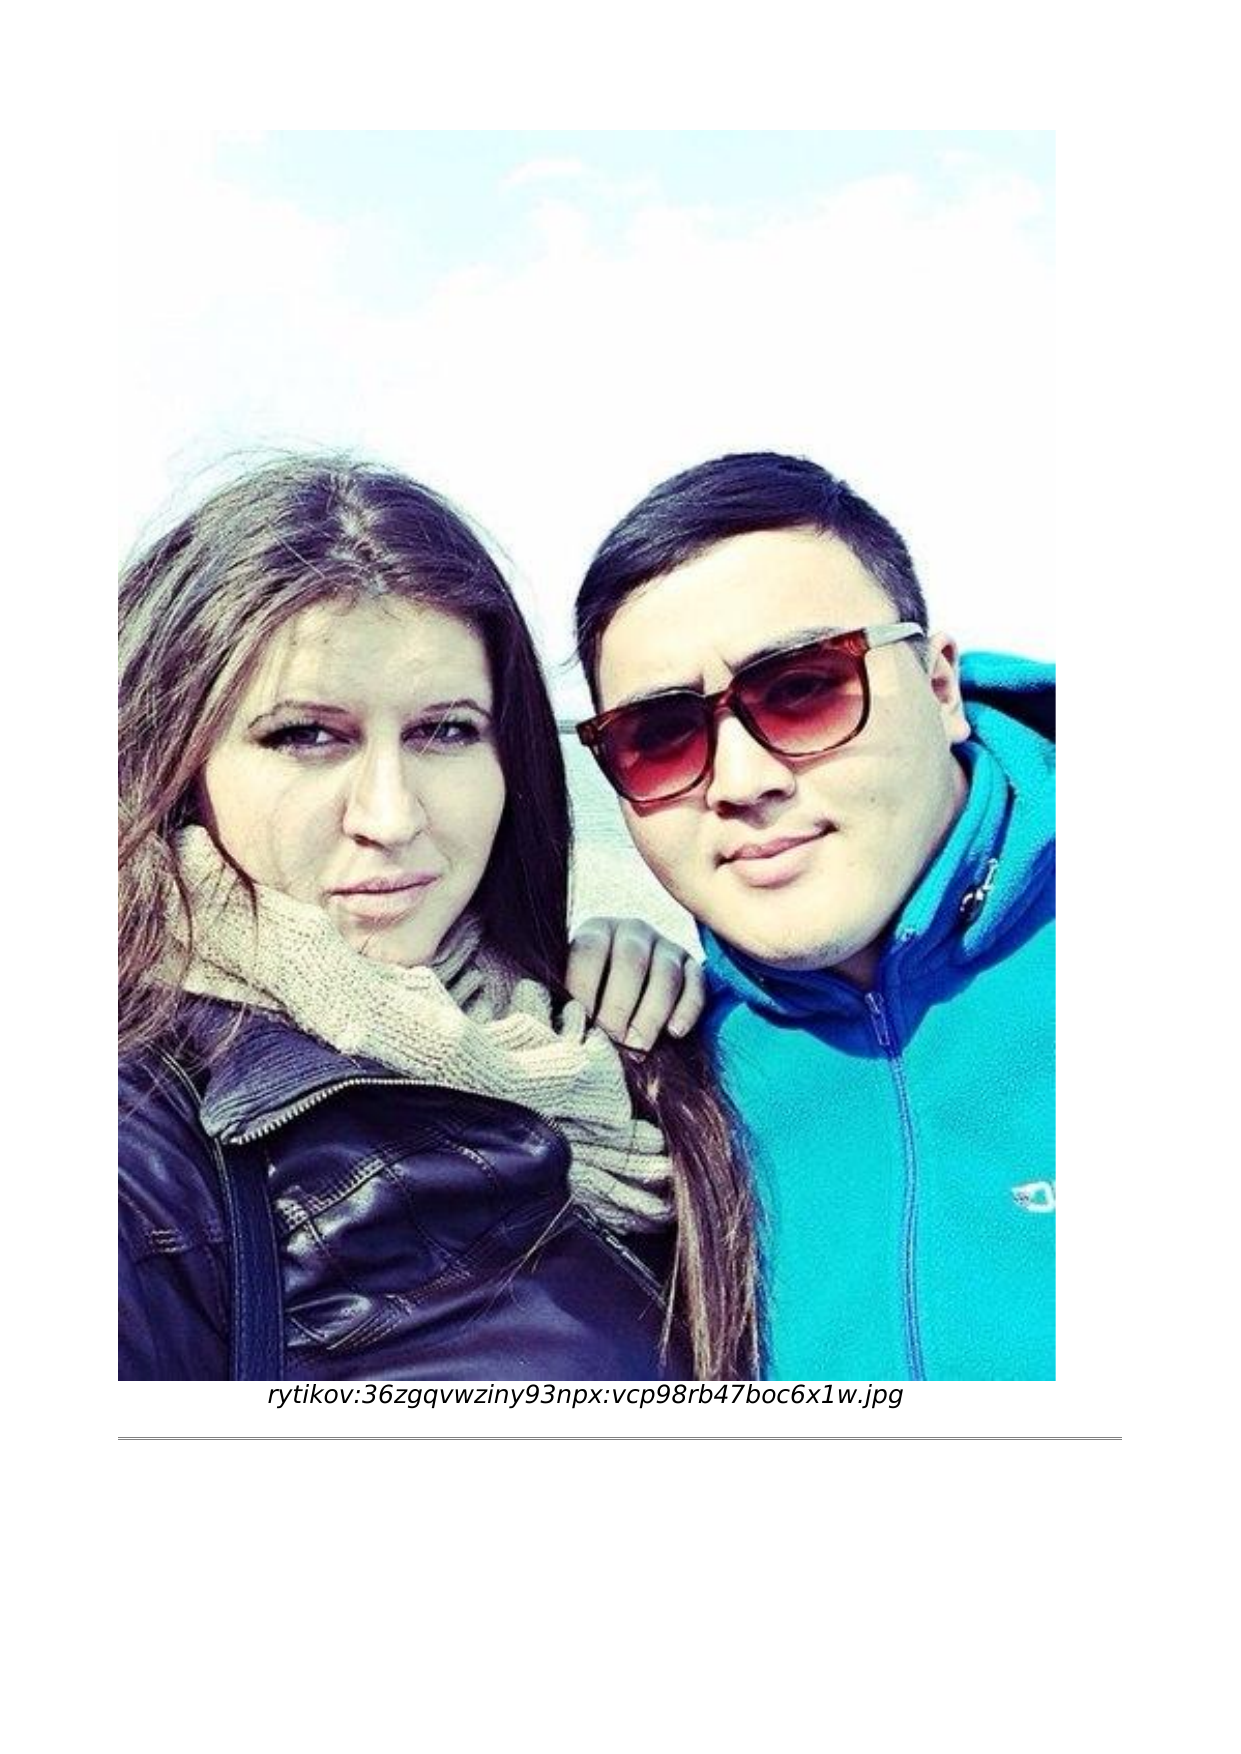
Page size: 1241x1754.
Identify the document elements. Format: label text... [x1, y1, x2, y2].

text rytikov:36zgqvwziny93npx:vcp98rb47boc6x1w.jpg [118, 1381, 1056, 1410]
picture [118, 130, 1056, 1381]
